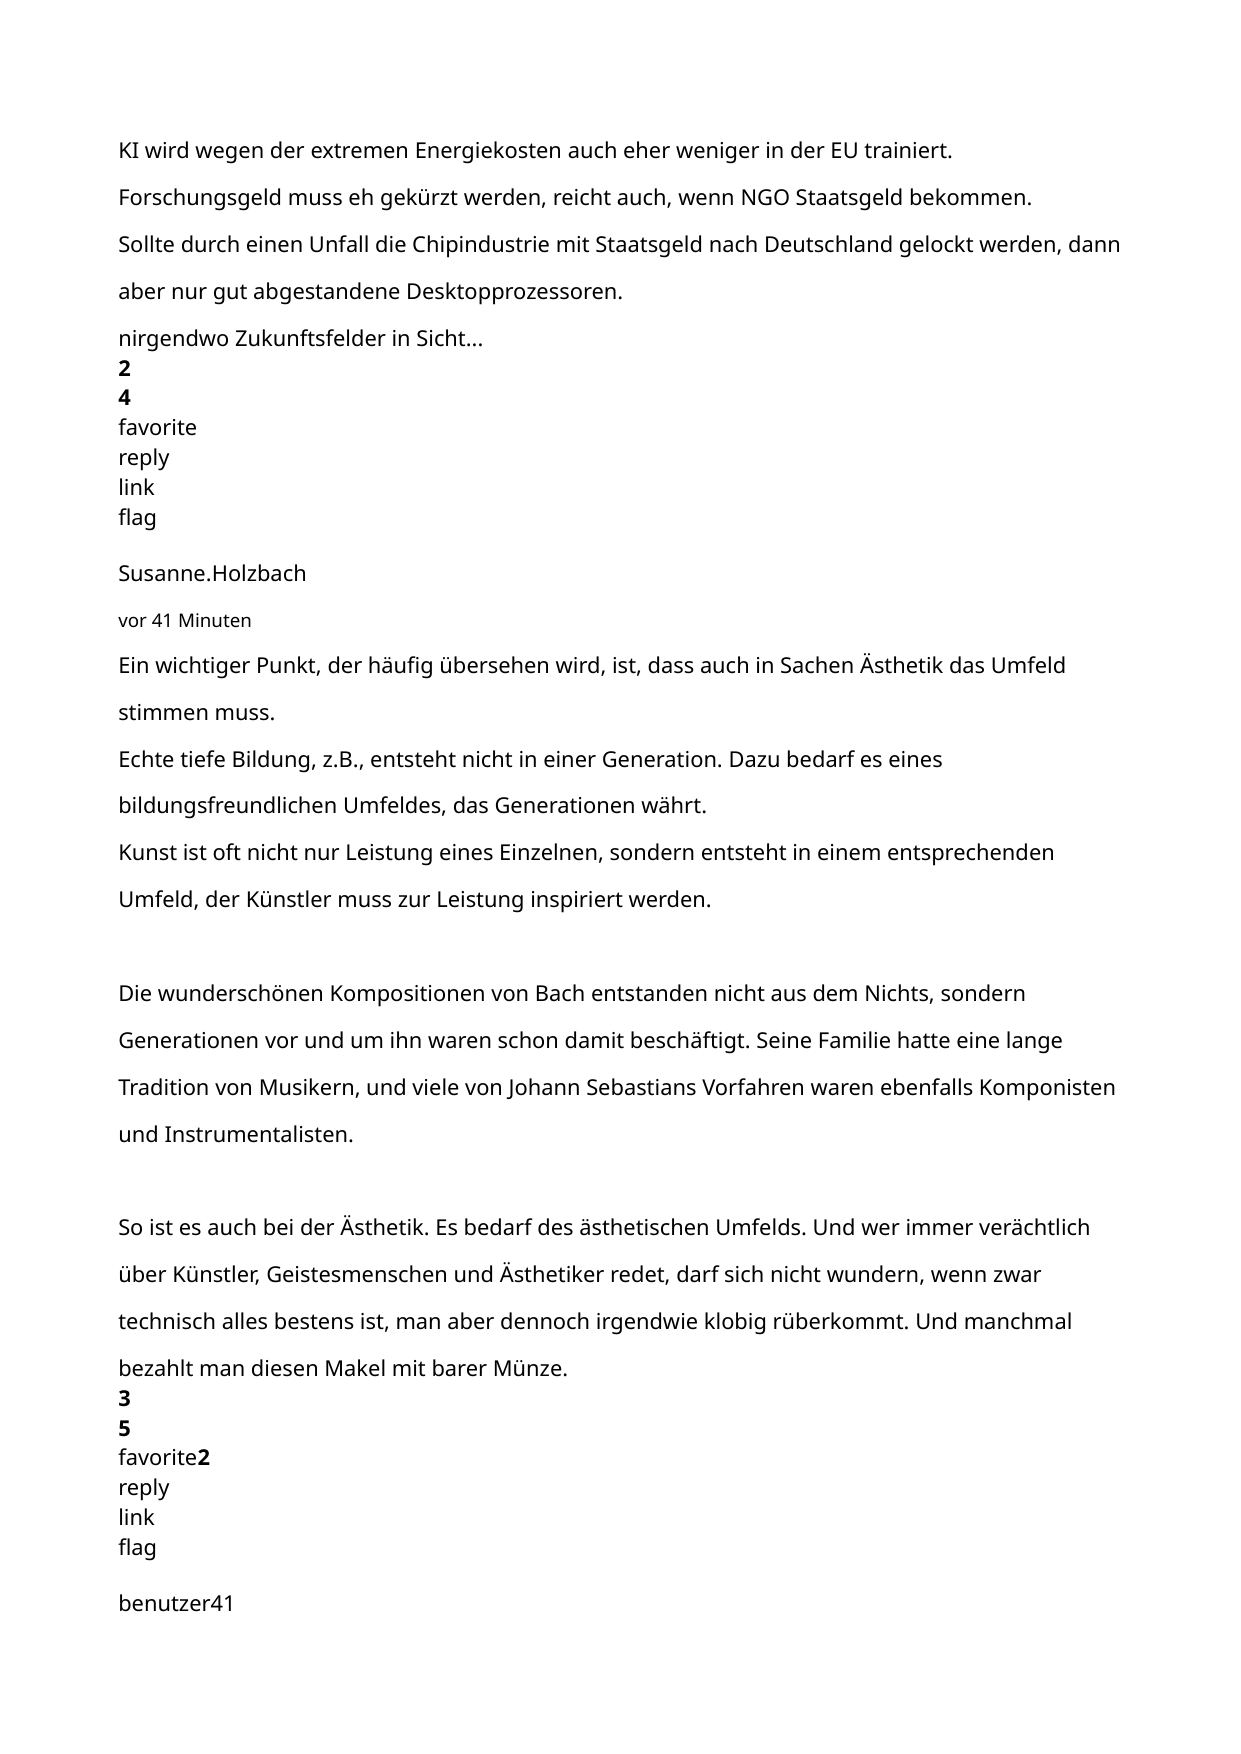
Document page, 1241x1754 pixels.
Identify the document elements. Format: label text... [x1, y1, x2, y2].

text flag [118, 501, 1122, 531]
text KI wird wegen der extremen Energiekosten auch eher weniger in der EU trainiert. Forschungsgeld muss eh gekürzt werden, reicht auch, wenn NGO Staatsgeld bekommen. Sollte durch einen Unfall die Chipindustrie mit Staatsgeld nach Deutschland gelockt werden, dann aber nur gut abgestandene Desktopprozessoren. nirgendwo Zukunftsfelder in Sicht... [118, 118, 1122, 352]
text link [118, 1502, 1122, 1532]
text reply [118, 1472, 1122, 1502]
text favorite2 [118, 1442, 1122, 1472]
text benutzer41 [118, 1577, 1114, 1618]
text link [118, 472, 1122, 501]
text reply [118, 442, 1122, 472]
text vor 41 Minuten [118, 603, 1122, 633]
text favorite [118, 412, 1122, 442]
text 2 [118, 352, 1122, 382]
text flag [118, 1532, 1122, 1562]
text Susanne.Holzbach [118, 547, 1114, 587]
text 4 [118, 382, 1122, 412]
text Ein wichtiger Punkt, der häufig übersehen wird, ist, dass auch in Sachen Ästhetik das Umfeld stimmen muss. Echte tiefe Bildung, z.B., entsteht nicht in einer Generation. Dazu bedarf es eines bildungsfreundlichen Umfeldes, das Generationen währt. Kunst ist oft nicht nur Leistung eines Einzelnen, sondern entsteht in einem entsprechenden Umfeld, der Künstler muss zur Leistung inspiriert werden. Die wunderschönen Kompositionen von Bach entstanden nicht aus dem Nichts, sondern Generationen vor und um ihn waren schon damit beschäftigt. Seine Familie hatte eine lange Tradition von Musikern, und viele von Johann Sebastians Vorfahren waren ebenfalls Komponisten und Instrumentalisten. So ist es auch bei der Ästhetik. Es bedarf des ästhetischen Umfelds. Und wer immer verächtlich über Künstler, Geistesmenschen und Ästhetiker redet, darf sich nicht wundern, wenn zwar technisch alles bestens ist, man aber dennoch irgendwie klobig rüberkommt. Und manchmal bezahlt man diesen Makel mit barer Münze. [118, 633, 1122, 1383]
text 3 [118, 1383, 1122, 1413]
text 5 [118, 1413, 1122, 1442]
